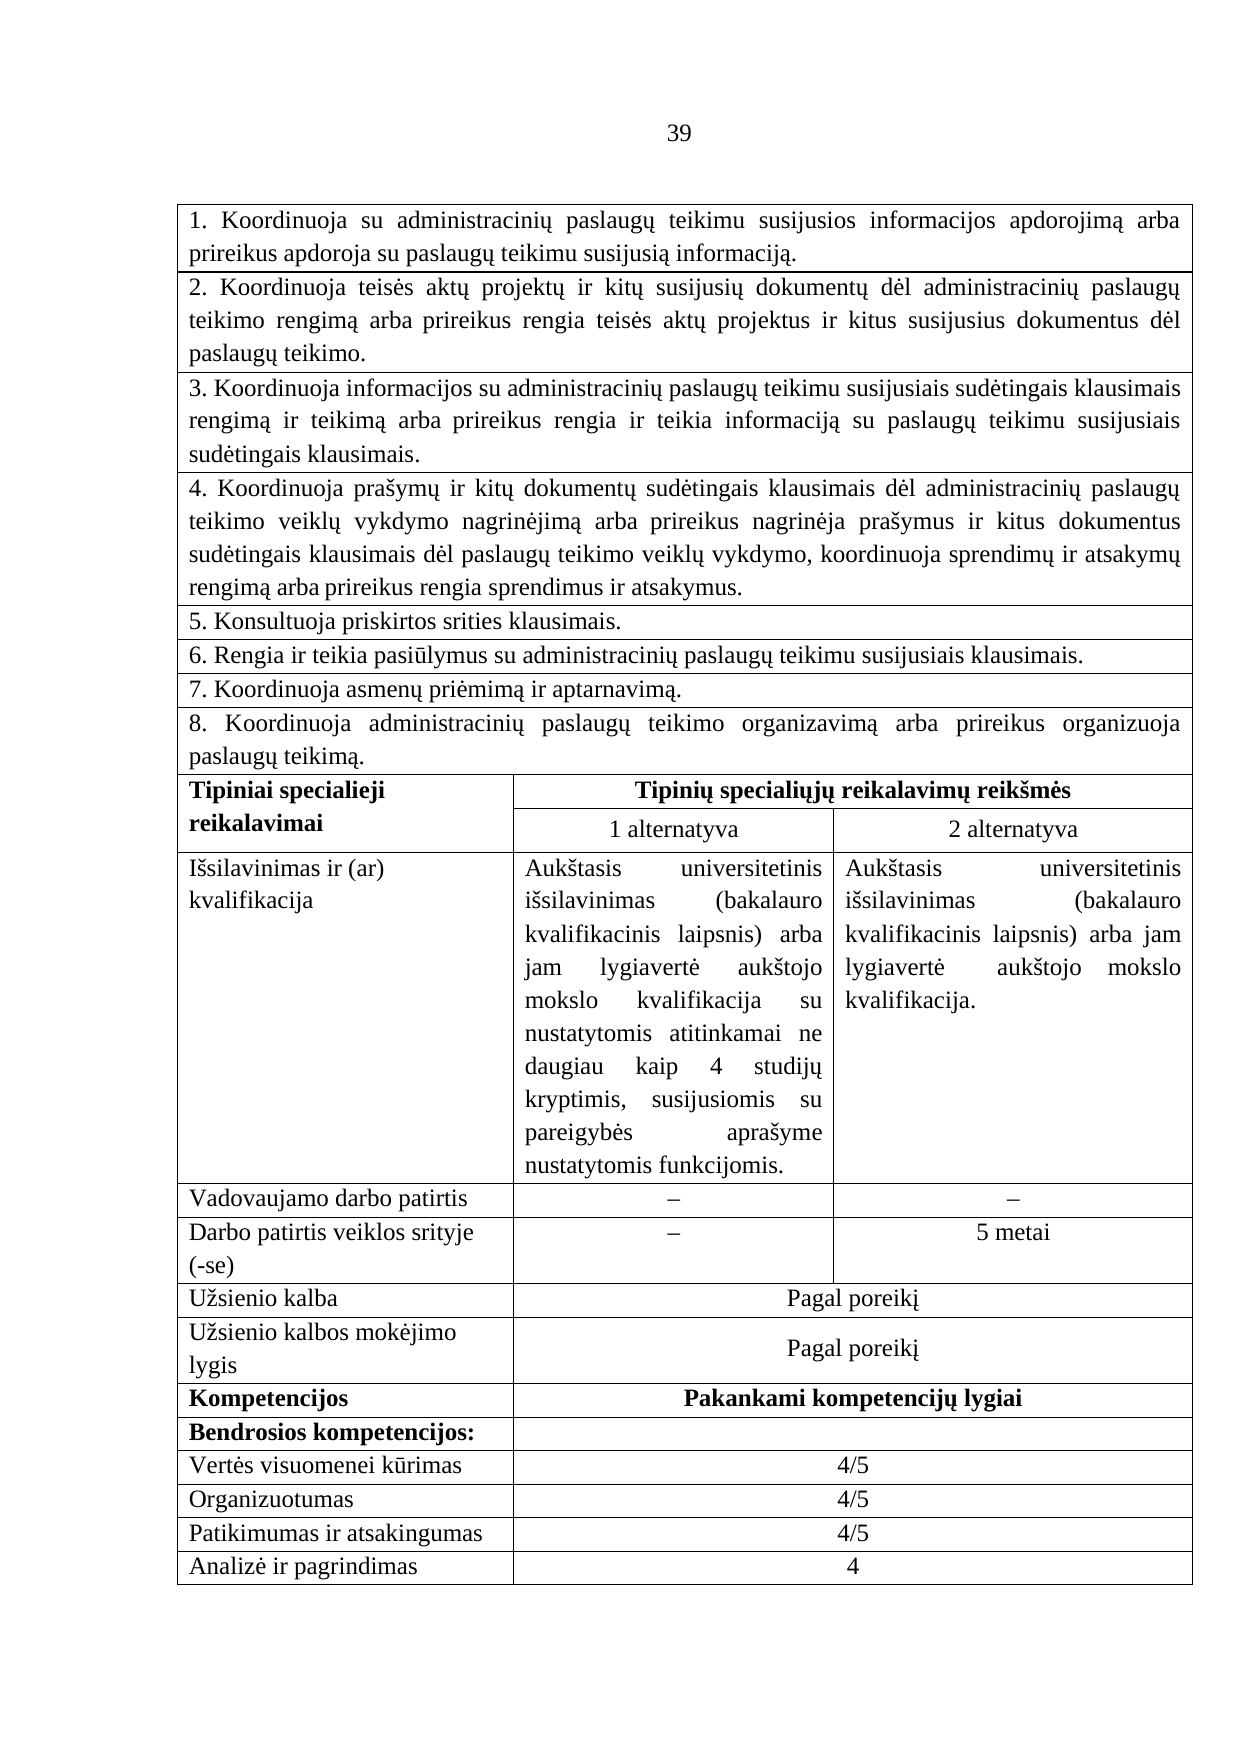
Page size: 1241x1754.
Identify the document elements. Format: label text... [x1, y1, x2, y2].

table_cell 4. Koordinuoja prašymų ir kitų dokumentų sudėtingais klausimais dėl administracinių paslaugų teikimo veiklų vykdymo nagrinėjimą arba prireikus nagrinėja prašymus ir kitus dokumentus sudėtingais klausimais dėl paslaugų teikimo veiklų vykdymo, koordinuoja sprendimų ir atsakymų rengimą arba prireikus rengia sprendimus ir atsakymus. [178, 473, 1192, 605]
table_cell Pagal poreikį [514, 1318, 1192, 1383]
table_cell [514, 1418, 1192, 1450]
table_cell – [834, 1184, 1192, 1216]
table_cell Vadovaujamo darbo patirtis [178, 1184, 513, 1216]
table_cell 4 [514, 1552, 1192, 1584]
table_cell Pakankami kompetencijų lygiai [514, 1384, 1192, 1417]
table_cell 1. Koordinuoja su administracinių paslaugų teikimu susijusios informacijos apdorojimą arba prireikus apdoroja su paslaugų teikimu susijusią informaciją. [178, 205, 1192, 271]
table_cell 2 alternatyva [834, 809, 1192, 852]
table_cell 3. Koordinuoja informacijos su administracinių paslaugų teikimu susijusiais sudėtingais klausimais rengimą ir teikimą arba prireikus rengia ir teikia informaciją su paslaugų teikimu susijusiais sudėtingais klausimais. [178, 373, 1192, 472]
table_cell 5 metai [834, 1218, 1192, 1283]
table_cell Patikimumas ir atsakingumas [178, 1518, 513, 1551]
table_cell Tipiniai specialieji reikalavimai [178, 775, 513, 852]
table_cell 1 alternatyva [514, 809, 833, 852]
table_cell 4/5 [514, 1485, 1192, 1517]
table_cell Bendrosios kompetencijos: [178, 1418, 513, 1450]
table_cell 4/5 [514, 1518, 1192, 1551]
table_cell 2. Koordinuoja teisės aktų projektų ir kitų susijusių dokumentų dėl administracinių paslaugų teikimo rengimą arba prireikus rengia teisės aktų projektus ir kitus susijusius dokumentus dėl paslaugų teikimo. [178, 273, 1192, 372]
table_cell 4/5 [514, 1451, 1192, 1484]
table_cell 5. Konsultuoja priskirtos srities klausimais. [178, 606, 1192, 639]
table_cell Darbo patirtis veiklos srityje (-se) [178, 1218, 513, 1283]
table_cell 6. Rengia ir teikia pasiūlymus su administracinių paslaugų teikimu susijusiais klausimais. [178, 640, 1192, 673]
table_cell Išsilavinimas ir (ar) kvalifikacija [178, 853, 513, 1183]
table_cell Organizuotumas [178, 1485, 513, 1517]
table_cell Aukštasis universitetinis išsilavinimas (bakalauro kvalifikacinis laipsnis) arba jam lygiavertė aukštojo mokslo kvalifikacija. [834, 853, 1192, 1183]
table_cell 7. Koordinuoja asmenų priėmimą ir aptarnavimą. [178, 674, 1192, 707]
table_cell – [514, 1218, 833, 1283]
table_cell Užsienio kalba [178, 1284, 513, 1316]
table_cell Kompetencijos [178, 1384, 513, 1417]
table_cell – [514, 1184, 833, 1216]
table_cell Užsienio kalbos mokėjimo lygis [178, 1318, 513, 1383]
table_cell Aukštasis universitetinis išsilavinimas (bakalauro kvalifikacinis laipsnis) arba jam lygiavertė aukštojo mokslo kvalifikacija su nustatytomis atitinkamai ne daugiau kaip 4 studijų kryptimis, susijusiomis su pareigybės aprašyme nustatytomis funkcijomis. [514, 853, 833, 1183]
table_cell Pagal poreikį [514, 1284, 1192, 1316]
table_cell Analizė ir pagrindimas [178, 1552, 513, 1584]
table_cell Vertės visuomenei kūrimas [178, 1451, 513, 1484]
table_cell 8. Koordinuoja administracinių paslaugų teikimo organizavimą arba prireikus organizuoja paslaugų teikimą. [178, 708, 1192, 774]
table_cell Tipinių specialiųjų reikalavimų reikšmės [514, 775, 1192, 808]
